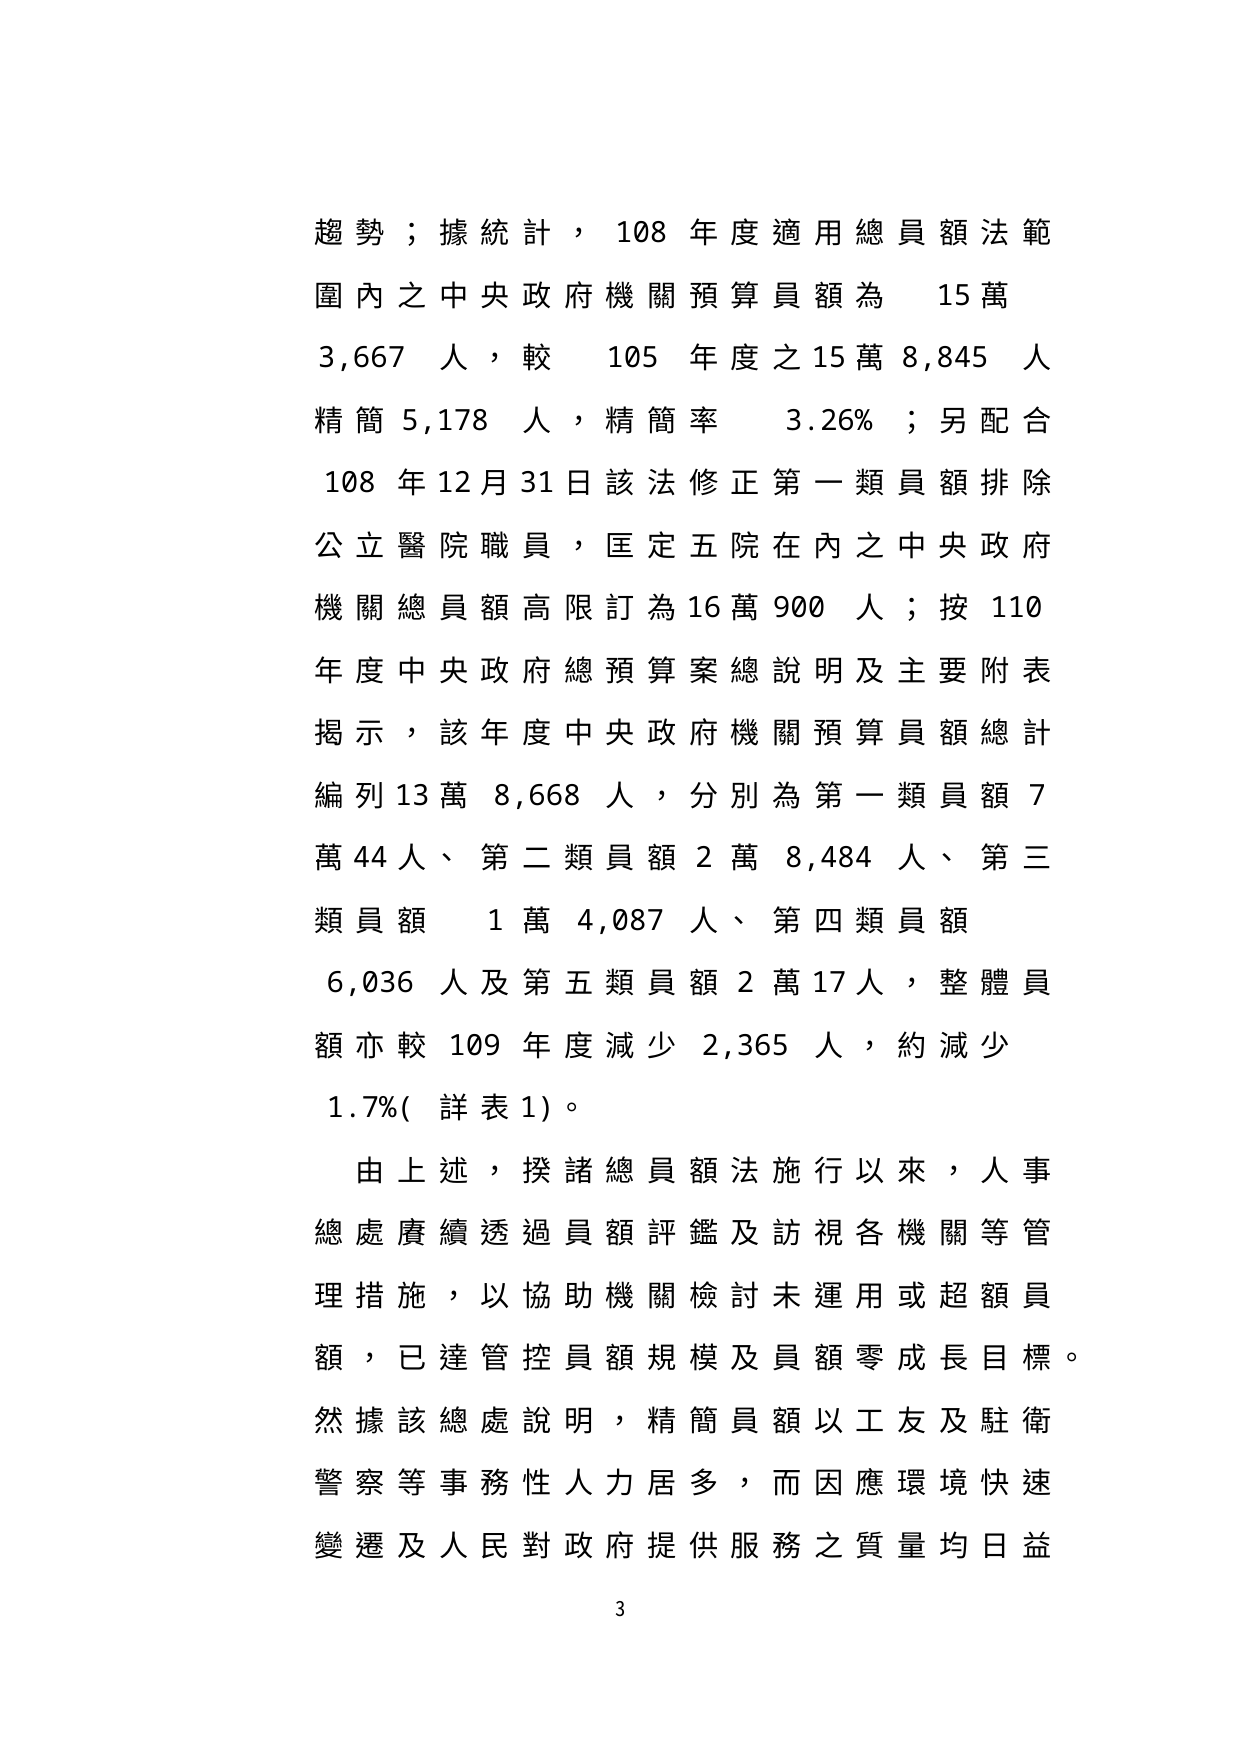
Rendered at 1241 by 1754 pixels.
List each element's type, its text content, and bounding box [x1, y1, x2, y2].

text 趨勢；據統計，108年度適用總員額法範圍內之中央政府機關預算員額為 15萬3,667 人，較 105 年度之15萬8,845 人精簡5,178 人，精簡率 3.26%；另配合108年12月31日該法修正第一類員額排除公立醫院職員，匡定五院在內之中央政府機關總員額高限訂為16萬900 人；按110年度中央政府總預算案總說明及主要附表揭示，該年度中央政府機關預算員額總計編列13萬8,668人，分別為第一類員額7萬44人、第二類員額2萬8,484人、第三類員額 1萬4,087人、第四類員額6,036人及第五類員額2萬17人，整體員額亦較109年度減少2,365人，約減少1.7%(詳表1)。 [271, 189, 1058, 1127]
text 由上述，揆諸總員額法施行以來，人事總處賡續透過員額評鑑及訪視各機關等管理措施，以協助機關檢討未運用或超額員額，已達管控員額規模及員額零成長目標。然據該總處說明，精簡員額以工友及駐衛警察等事務性人力居多，而因應環境快速變遷及人民對政府提供服務之質量均日益升高；是以，包括司法、矯正、毒品防制、食安、勞檢、長照社福等領域之業務及人力需求仍持續成長。又107年7月起實施新退休金制度，現職人員退離年齡預期將延後，爰未來各機關減列超額員額速度亦將較過去趨緩，相對使可精簡之人力用以支應上開業務領域之員額來源亦將更為有限。 [271, 1127, 1058, 1564]
